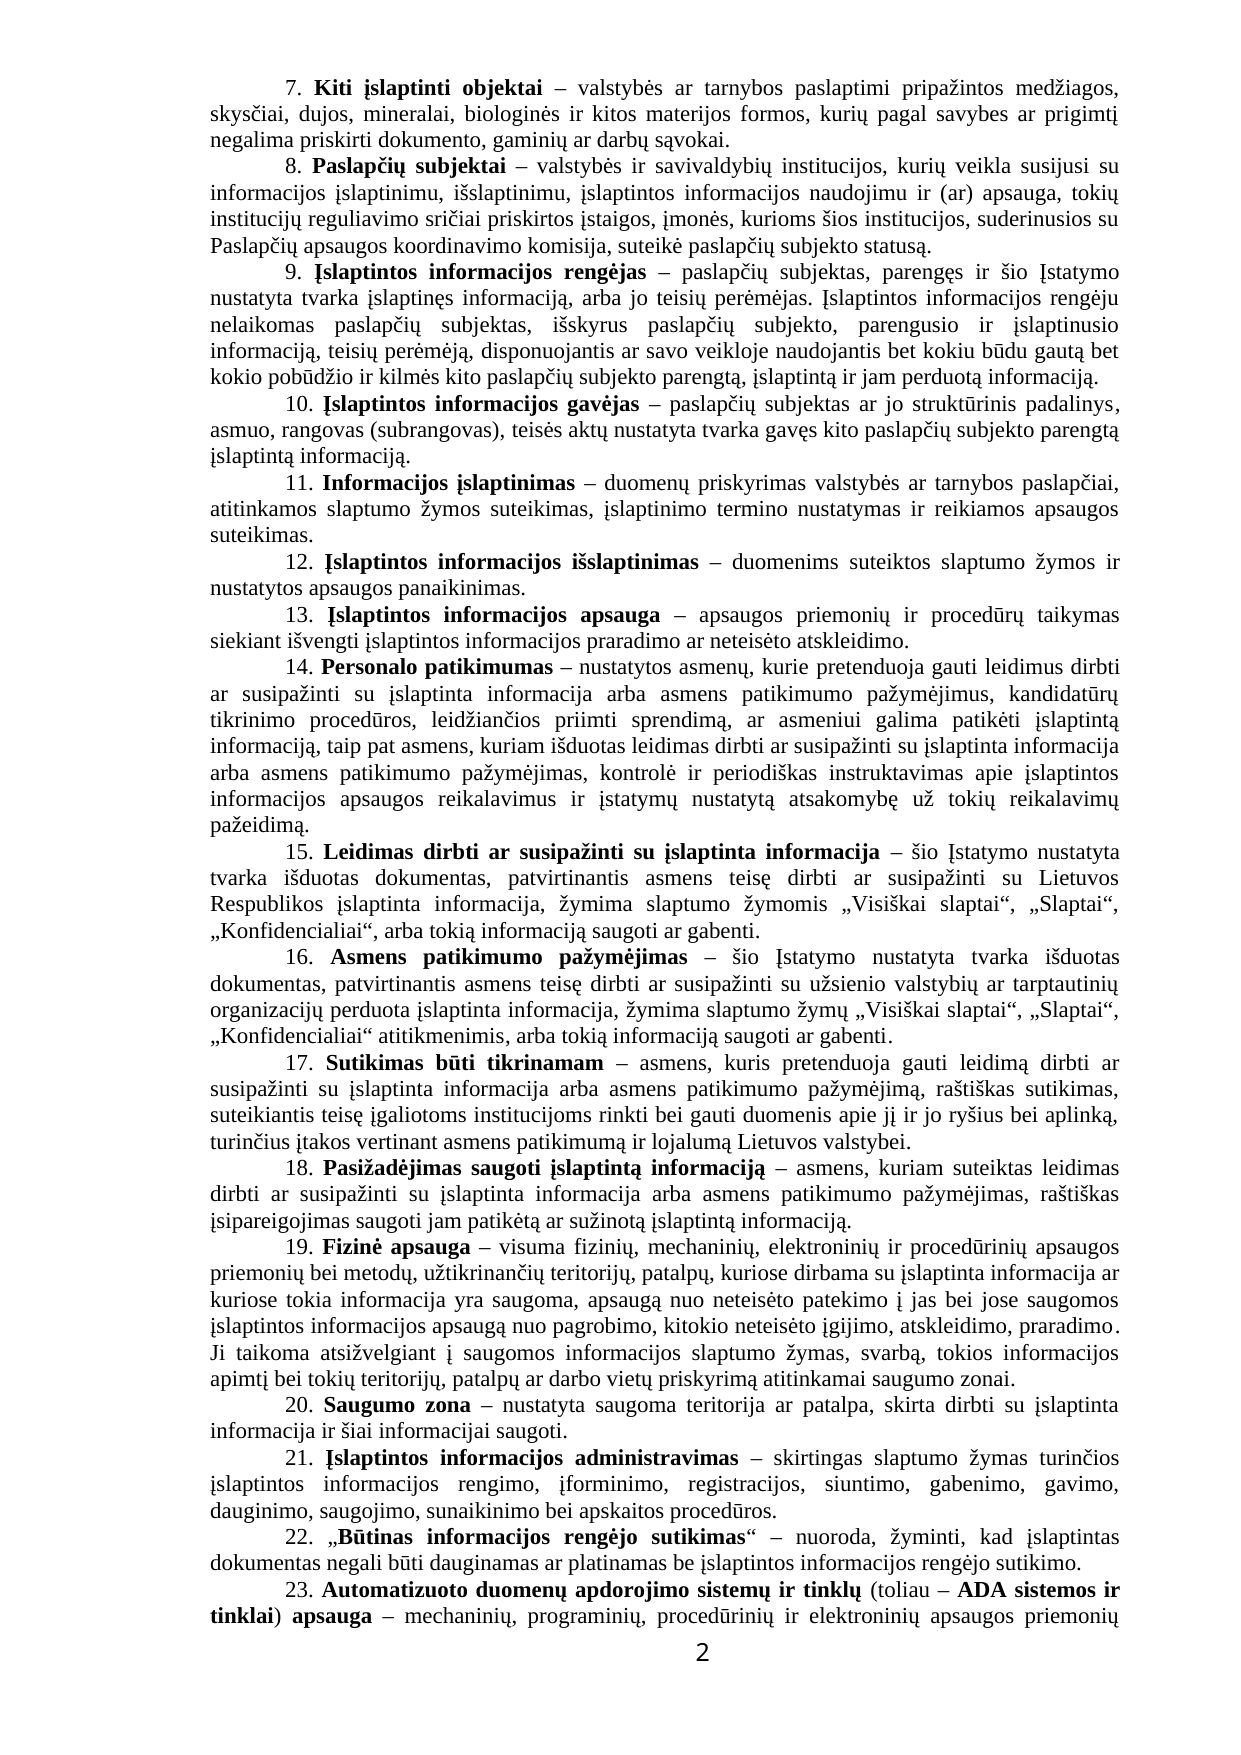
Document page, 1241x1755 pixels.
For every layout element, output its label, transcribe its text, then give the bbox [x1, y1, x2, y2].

text 14. Personalo patikimumas – nustatytos asmenų, kurie pretenduoja gauti leidimus dirbti ar susipažinti su įslaptinta informacija arba asmens patikimumo pažymėjimus, kandidatūrų tikrinimo procedūros, leidžiančios priimti sprendimą, ar asmeniui galima patikėti įslaptintą informaciją, taip pat asmens, kuriam išduotas leidimas dirbti ar susipažinti su įslaptinta informacija arba asmens patikimumo pažymėjimas, kontrolė ir periodiškas instruktavimas apie įslaptintos informacijos apsaugos reikalavimus ir įstatymų nustatytą atsakomybę už tokių reikalavimų pažeidimą. [210, 653, 1120, 838]
text 12. Įslaptintos informacijos išslaptinimas – duomenims suteiktos slaptumo žymos ir nustatytos apsaugos panaikinimas. [210, 548, 1120, 601]
text 9. Įslaptintos informacijos rengėjas – paslapčių subjektas, parengęs ir šio Įstatymo nustatyta tvarka įslaptinęs informaciją, arba jo teisių perėmėjas. Įslaptintos informacijos rengėju nelaikomas paslapčių subjektas, išskyrus paslapčių subjekto, parengusio ir įslaptinusio informaciją, teisių perėmėją, disponuojantis ar savo veikloje naudojantis bet kokiu būdu gautą bet kokio pobūdžio ir kilmės kito paslapčių subjekto parengtą, įslaptintą ir jam perduotą informaciją. [210, 258, 1120, 390]
text 23. Automatizuoto duomenų apdorojimo sistemų ir tinklų (toliau – ADA sistemos ir tinklai) apsauga – mechaninių, programinių, procedūrinių ir elektroninių apsaugos priemonių [210, 1576, 1120, 1628]
text 15. Leidimas dirbti ar susipažinti su įslaptinta informacija – šio Įstatymo nustatyta tvarka išduotas dokumentas, patvirtinantis asmens teisę dirbti ar susipažinti su Lietuvos Respublikos įslaptinta informacija, žymima slaptumo žymomis „Visiškai slaptai“, „Slaptai“, „Konfidencialiai“, arba tokią informaciją saugoti ar gabenti. [210, 838, 1120, 943]
text 11. Informacijos įslaptinimas – duomenų priskyrimas valstybės ar tarnybos paslapčiai, atitinkamos slaptumo žymos suteikimas, įslaptinimo termino nustatymas ir reikiamos apsaugos suteikimas. [210, 469, 1120, 548]
text 21. Įslaptintos informacijos administravimas – skirtingas slaptumo žymas turinčios įslaptintos informacijos rengimo, įforminimo, registracijos, siuntimo, gabenimo, gavimo, dauginimo, saugojimo, sunaikinimo bei apskaitos procedūros. [210, 1444, 1120, 1523]
text 13. Įslaptintos informacijos apsauga – apsaugos priemonių ir procedūrų taikymas siekiant išvengti įslaptintos informacijos praradimo ar neteisėto atskleidimo. [210, 601, 1120, 653]
text 16. Asmens patikimumo pažymėjimas – šio Įstatymo nustatyta tvarka išduotas dokumentas, patvirtinantis asmens teisę dirbti ar susipažinti su užsienio valstybių ar tarptautinių organizacijų perduota įslaptinta informacija, žymima slaptumo žymų „Visiškai slaptai“, „Slaptai“, „Konfidencialiai“ atitikmenimis, arba tokią informaciją saugoti ar gabenti. [210, 943, 1120, 1049]
text 18. Pasižadėjimas saugoti įslaptintą informaciją – asmens, kuriam suteiktas leidimas dirbti ar susipažinti su įslaptinta informacija arba asmens patikimumo pažymėjimas, raštiškas įsipareigojimas saugoti jam patikėtą ar sužinotą įslaptintą informaciją. [210, 1154, 1120, 1233]
text 17. Sutikimas būti tikrinamam – asmens, kuris pretenduoja gauti leidimą dirbti ar susipažinti su įslaptinta informacija arba asmens patikimumo pažymėjimą, raštiškas sutikimas, suteikiantis teisę įgaliotoms institucijoms rinkti bei gauti duomenis apie jį ir jo ryšius bei aplinką, turinčius įtakos vertinant asmens patikimumą ir lojalumą Lietuvos valstybei. [210, 1049, 1120, 1154]
text 10. Įslaptintos informacijos gavėjas – paslapčių subjektas ar jo struktūrinis padalinys, asmuo, rangovas (subrangovas), teisės aktų nustatyta tvarka gavęs kito paslapčių subjekto parengtą įslaptintą informaciją. [210, 390, 1120, 469]
text 7. Kiti įslaptinti objektai – valstybės ar tarnybos paslaptimi pripažintos medžiagos, skysčiai, dujos, mineralai, biologinės ir kitos materijos formos, kurių pagal savybes ar prigimtį negalima priskirti dokumento, gaminių ar darbų sąvokai. [210, 73, 1120, 153]
text 22. „Būtinas informacijos rengėjo sutikimas“ – nuoroda, žyminti, kad įslaptintas dokumentas negali būti dauginamas ar platinamas be įslaptintos informacijos rengėjo sutikimo. [210, 1523, 1120, 1576]
text 8. Paslapčių subjektai – valstybės ir savivaldybių institucijos, kurių veikla susijusi su informacijos įslaptinimu, išslaptinimu, įslaptintos informacijos naudojimu ir (ar) apsauga, tokių institucijų reguliavimo sričiai priskirtos įstaigos, įmonės, kurioms šios institucijos, suderinusios su Paslapčių apsaugos koordinavimo komisija, suteikė paslapčių subjekto statusą. [210, 153, 1120, 258]
text 20. Saugumo zona – nustatyta saugoma teritorija ar patalpa, skirta dirbti su įslaptinta informacija ir šiai informacijai saugoti. [210, 1391, 1120, 1444]
text 19. Fizinė apsauga – visuma fizinių, mechaninių, elektroninių ir procedūrinių apsaugos priemonių bei metodų, užtikrinančių teritorijų, patalpų, kuriose dirbama su įslaptinta informacija ar kuriose tokia informacija yra saugoma, apsaugą nuo neteisėto patekimo į jas bei jose saugomos įslaptintos informacijos apsaugą nuo pagrobimo, kitokio neteisėto įgijimo, atskleidimo, praradimo. Ji taikoma atsižvelgiant į saugomos informacijos slaptumo žymas, svarbą, tokios informacijos apimtį bei tokių teritorijų, patalpų ar darbo vietų priskyrimą atitinkamai saugumo zonai. [210, 1233, 1120, 1391]
